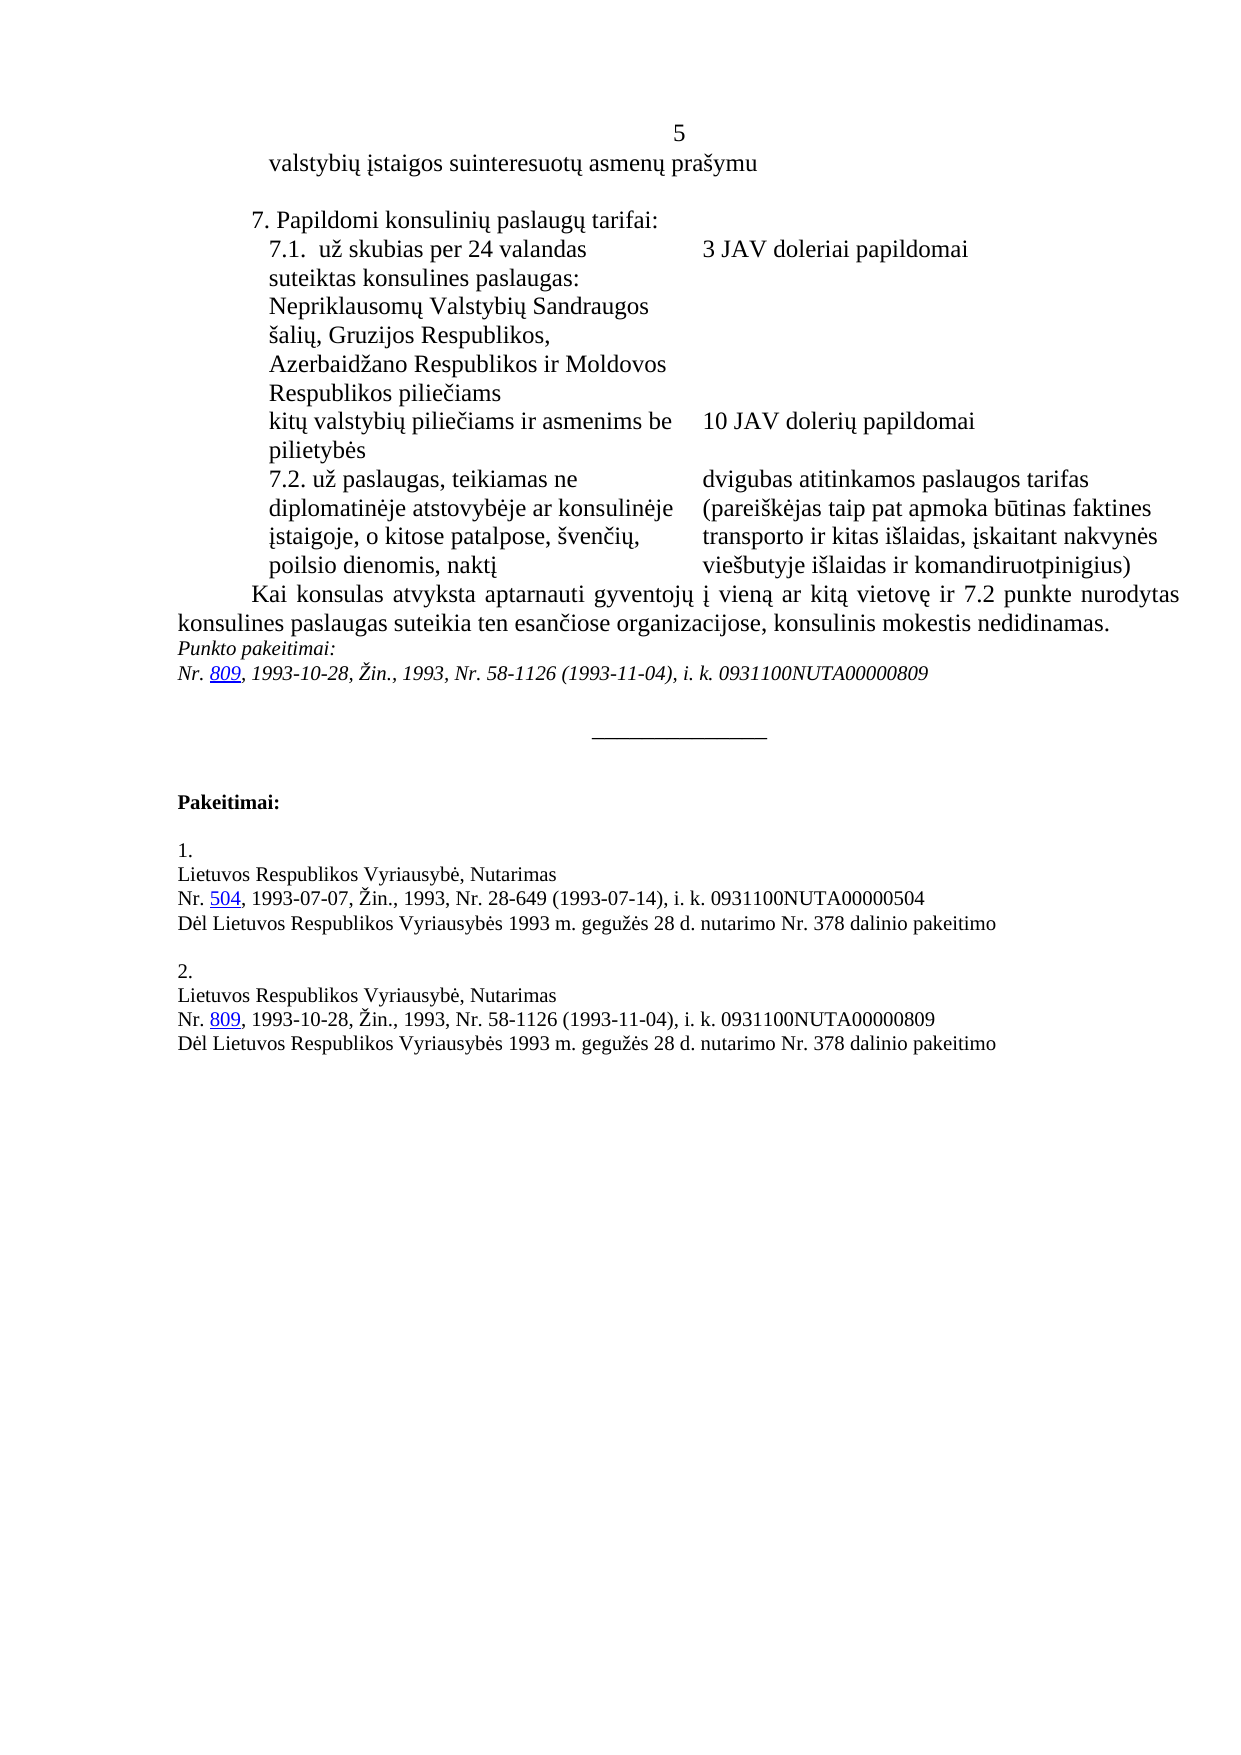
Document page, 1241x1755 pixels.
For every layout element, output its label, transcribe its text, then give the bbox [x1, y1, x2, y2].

text Lietuvos Respublikos Vyriausybė, Nutarimas [177, 862, 1181, 886]
table_header 3 JAV doleriai papildomai 10 JAV dolerių papildomai [691, 234, 1181, 464]
table_cell [905, 148, 1181, 176]
text Nr. 504, 1993-07-07, Žin., 1993, Nr. 28-649 (1993-07-14), i. k. 0931100NUTA00000504 [177, 886, 1181, 910]
table_cell 7.2. už paslaugas, teikiamas ne diplomatinėje atstovybėje ar konsulinėje įstaigoje, o kitose patalpose, švenčių, poilsio dienomis, naktį [177, 464, 691, 579]
text 7. Papildomi konsulinių paslaugų tarifai: [177, 205, 1181, 234]
text 1. [177, 838, 1181, 862]
text Lietuvos Respublikos Vyriausybė, Nutarimas [177, 983, 1181, 1007]
text ______________ [177, 713, 1181, 742]
text Kai konsulas atvyksta aptarnauti gyventojų į vieną ar kitą vietovę ir 7.2 punkte nurodytas konsulines paslaugas suteikia ten esančiose organizacijose, konsulinis mokestis nedidinamas. [177, 579, 1181, 636]
text 2. [177, 958, 1181, 983]
text Punkto pakeitimai: [177, 636, 1181, 660]
text Nr. 809, 1993-10-28, Žin., 1993, Nr. 58-1126 (1993-11-04), i. k. 0931100NUTA00000809 [177, 1007, 1181, 1031]
text Pakeitimai: [177, 790, 1181, 814]
table_header 7.1. už skubias per 24 valandas suteiktas konsulines paslaugas: Nepriklausomų Valstybių Sandraugos šalių, Gruzijos Respublikos, Azerbaidžano Respublikos ir Moldovos Respublikos piliečiams kitų valstybių piliečiams ir asmenims be pilietybės [177, 234, 691, 464]
text Dėl Lietuvos Respublikos Vyriausybės 1993 m. gegužės 28 d. nutarimo Nr. 378 dalinio pakeitimo [177, 1031, 1181, 1055]
table_cell valstybių įstaigos suinteresuotų asmenų prašymu [177, 148, 905, 176]
text Nr. 809, 1993-10-28, Žin., 1993, Nr. 58-1126 (1993-11-04), i. k. 0931100NUTA00000809 [177, 660, 1181, 684]
text Dėl Lietuvos Respublikos Vyriausybės 1993 m. gegužės 28 d. nutarimo Nr. 378 dalinio pakeitimo [177, 910, 1181, 934]
table_cell dvigubas atitinkamos paslaugos tarifas (pareiškėjas taip pat apmoka būtinas faktines transporto ir kitas išlaidas, įskaitant nakvynės viešbutyje išlaidas ir komandiruotpinigius) [691, 464, 1181, 579]
